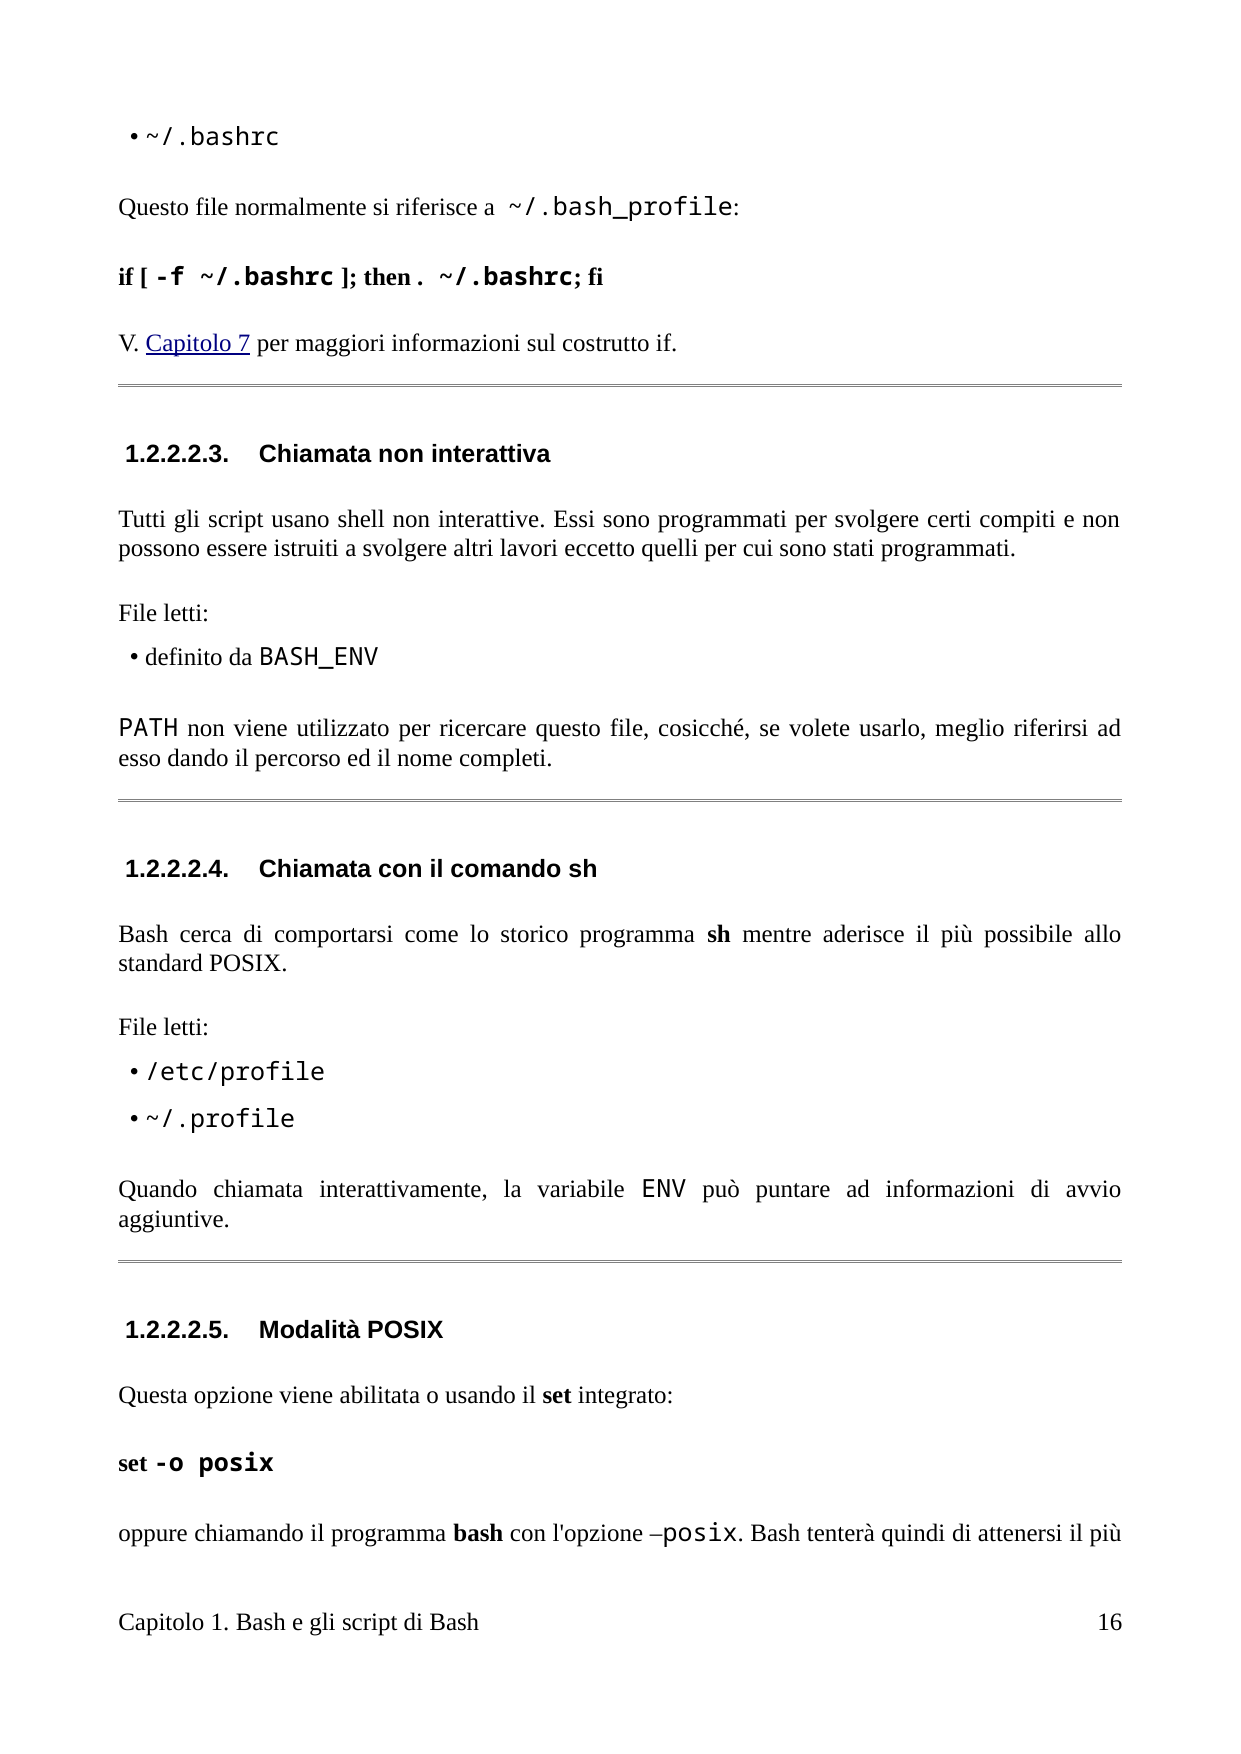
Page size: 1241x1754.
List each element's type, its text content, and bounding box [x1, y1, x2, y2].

text Quando chiamata interattivamente, la variabile ENV può puntare ad informazioni di avvio aggiuntive. [118, 1170, 1122, 1233]
list /etc/profile [130, 1054, 1122, 1088]
text File letti: [118, 598, 1122, 627]
list ~/.bashrc [130, 118, 1122, 152]
list definito da BASH_ENV [130, 639, 1122, 673]
text Tutti gli script usano shell non interattive. Essi sono programmati per svolgere certi compiti e non possono essere istruiti a svolgere altri lavori eccetto quelli per cui sono stati programmati. [118, 504, 1122, 562]
text Questa opzione viene abilitata o usando il set integrato: [118, 1380, 1122, 1409]
text File letti: [118, 1012, 1122, 1041]
subtitle Chiamata con il comando sh [118, 854, 1122, 883]
text set -o posix [118, 1445, 1122, 1479]
list ~/.profile [130, 1100, 1122, 1134]
subtitle Modalità POSIX [118, 1315, 1122, 1344]
text oppure chiamando il programma bash con l'opzione –posix. Bash tenterà quindi di attenersi il più [118, 1515, 1122, 1549]
text Bash cerca di comportarsi come lo storico programma sh mentre aderisce il più possibile allo standard POSIX. [118, 919, 1122, 976]
subtitle Chiamata non interattiva [118, 439, 1122, 468]
text if [ -f ~/.bashrc ]; then . ~/.bashrc; fi [118, 258, 1122, 292]
text Questo file normalmente si riferisce a ~/.bash_profile: [118, 188, 1122, 222]
text V. Capitolo 7 per maggiori informazioni sul costrutto if. [118, 328, 1122, 357]
text PATH non viene utilizzato per ricercare questo file, cosicché, se volete usarlo, meglio riferirsi ad esso dando il percorso ed il nome completi. [118, 709, 1122, 772]
